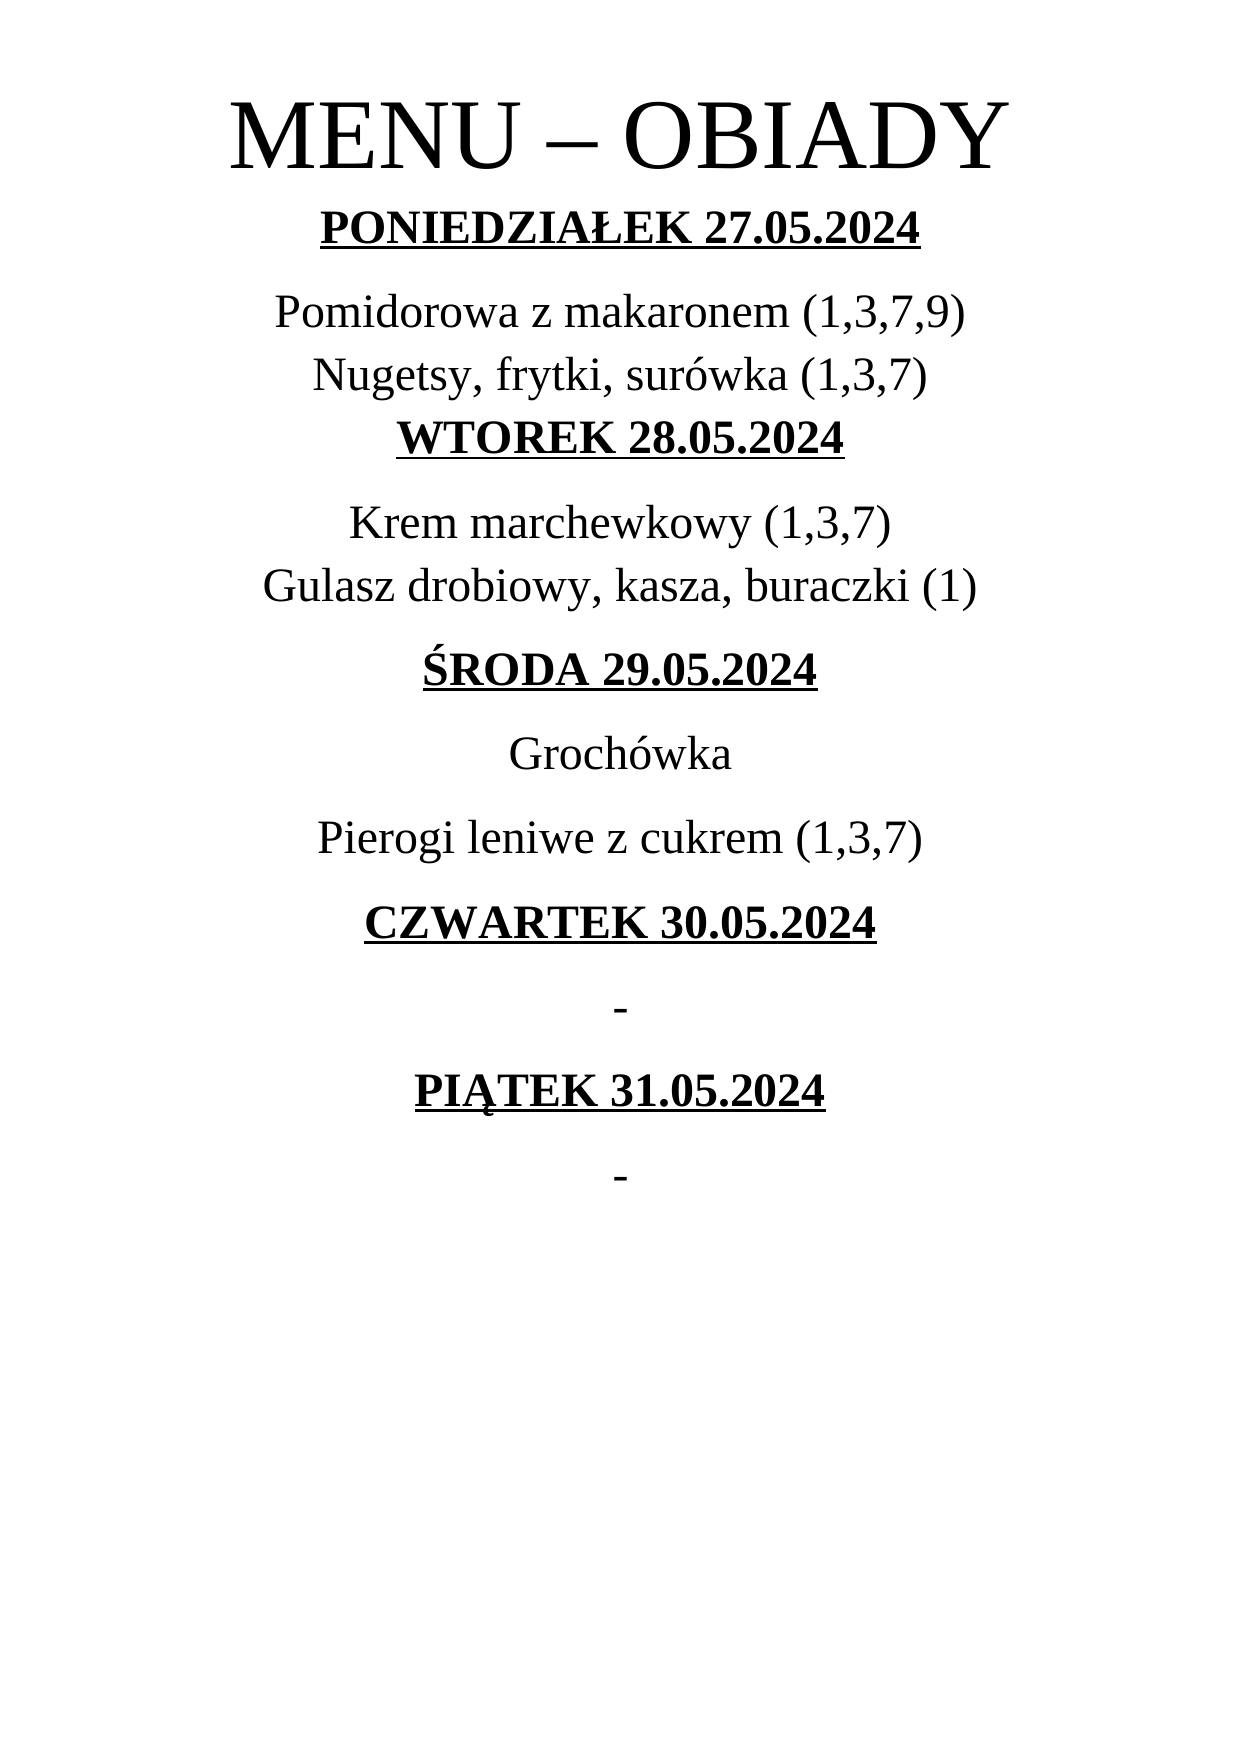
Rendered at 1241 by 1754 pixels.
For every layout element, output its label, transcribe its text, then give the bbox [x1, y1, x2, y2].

text Pomidorowa z makaronem (1,3,7,9) Nugetsy, frytki, surówka (1,3,7) WTOREK 28.05.2024 [75, 282, 1165, 464]
text PIĄTEK 31.05.2024 [75, 1062, 1165, 1117]
text ŚRODA 29.05.2024 [75, 641, 1165, 696]
text Pierogi leniwe z cukrem (1,3,7) [75, 809, 1165, 864]
text - [75, 1146, 1165, 1201]
text MENU – OBIADY PONIEDZIAŁEK 27.05.2024 [75, 75, 1165, 253]
text Krem marchewkowy (1,3,7) Gulasz drobiowy, kasza, buraczki (1) [75, 493, 1165, 612]
text - [75, 977, 1165, 1032]
text CZWARTEK 30.05.2024 [75, 893, 1165, 948]
text Grochówka [75, 725, 1165, 780]
